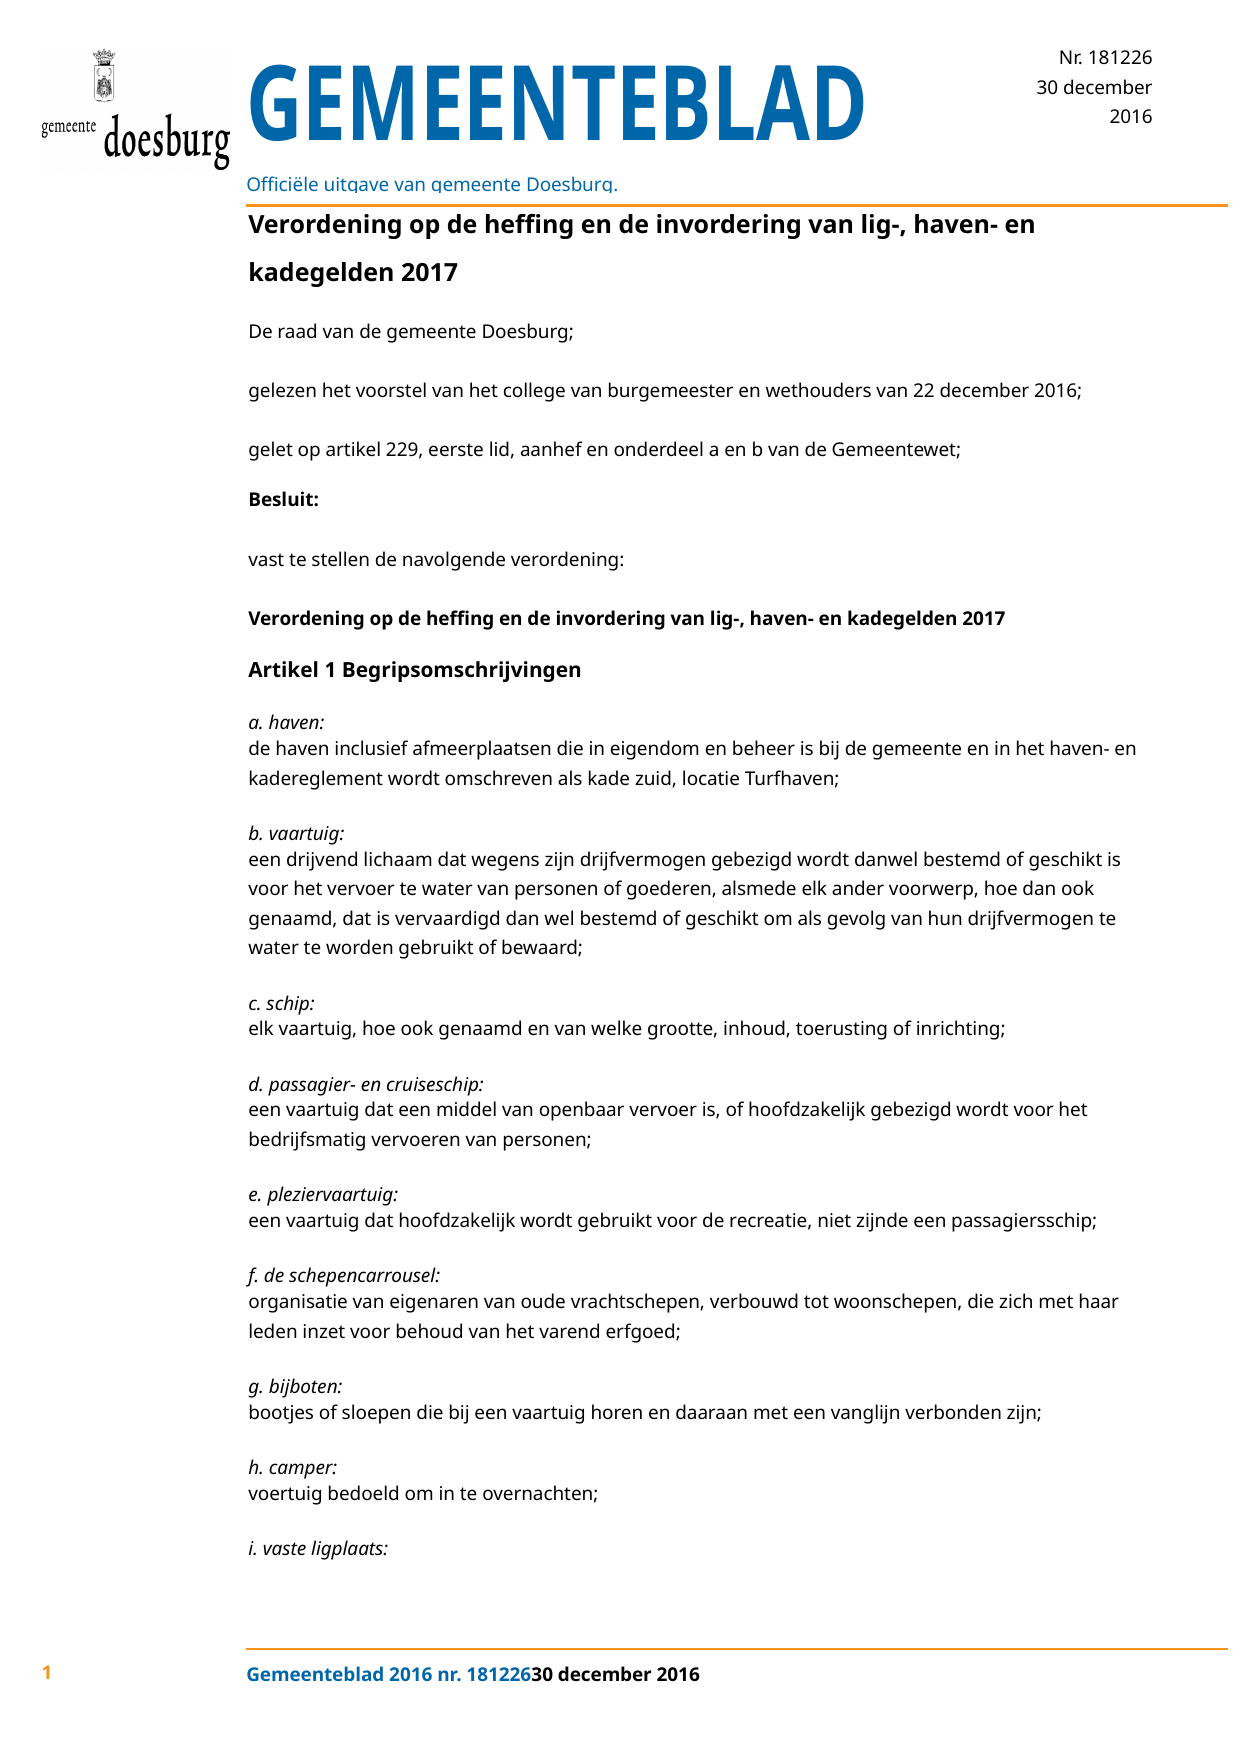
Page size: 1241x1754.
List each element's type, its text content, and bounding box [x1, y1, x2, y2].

text g. bijboten: [248, 1373, 1152, 1399]
text de haven inclusief afmeerplaatsen die in eigendom en beheer is bij de gemeente en in het haven- en kadereglement wordt omschreven als kade zuid, locatie Turfhaven; [248, 735, 1152, 791]
text a. haven: [248, 709, 1152, 735]
text c. schip: [248, 990, 1152, 1016]
text gelezen het voorstel van het college van burgemeester en wethouders van 22 december 2016; [248, 377, 1152, 403]
text een drijvend lichaam dat wegens zijn drijfvermogen gebezigd wordt danwel bestemd of geschikt is voor het vervoer te water van personen of goederen, alsmede elk ander voorwerp, hoe dan ook genaamd, dat is vervaardigd dan wel bestemd of geschikt om als gevolg van hun drijfvermogen te water te worden gebruikt of bewaard; [248, 846, 1152, 960]
text een vaartuig dat een middel van openbaar vervoer is, of hoofdzakelijk gebezigd wordt voor het bedrijfsmatig vervoeren van personen; [248, 1097, 1152, 1152]
text Besluit: [248, 487, 1152, 512]
text voertuig bedoeld om in te overnachten; [248, 1480, 1152, 1506]
text i. vaste ligplaats: [248, 1535, 1152, 1561]
text Verordening op de heffing en de invordering van lig-, haven- en kadegelden 2017 [248, 605, 1152, 631]
text een vaartuig dat hoofdzakelijk wordt gebruikt voor de recreatie, niet zijnde een passagiersschip; [248, 1207, 1152, 1233]
text Artikel 1 Begripsomschrijvingen [248, 655, 1152, 684]
picture [41, 47, 231, 172]
text b. vaartuig: [248, 820, 1152, 846]
text bootjes of sloepen die bij een vaartuig horen en daaraan met een vanglijn verbonden zijn; [248, 1399, 1152, 1425]
text f. de schepencarrousel: [248, 1263, 1152, 1288]
text h. camper: [248, 1454, 1152, 1480]
text Verordening op de heffing en de invordering van lig-, haven- en kadegelden 2017 [248, 207, 1152, 288]
text vast te stellen de navolgende verordening: [248, 546, 1152, 571]
text organisatie van eigenaren van oude vrachtschepen, verbouwd tot woonschepen, die zich met haar leden inzet voor behoud van het varend erfgoed; [248, 1288, 1152, 1344]
text d. passagier- en cruiseschip: [248, 1071, 1152, 1097]
text gelet op artikel 229, eerste lid, aanhef en onderdeel a en b van de Gemeentewet; [248, 436, 1152, 462]
text De raad van de gemeente Doesburg; [248, 318, 1152, 344]
text e. pleziervaartuig: [248, 1182, 1152, 1207]
text elk vaartuig, hoe ook genaamd en van welke grootte, inhoud, toerusting of inrichting; [248, 1016, 1152, 1041]
